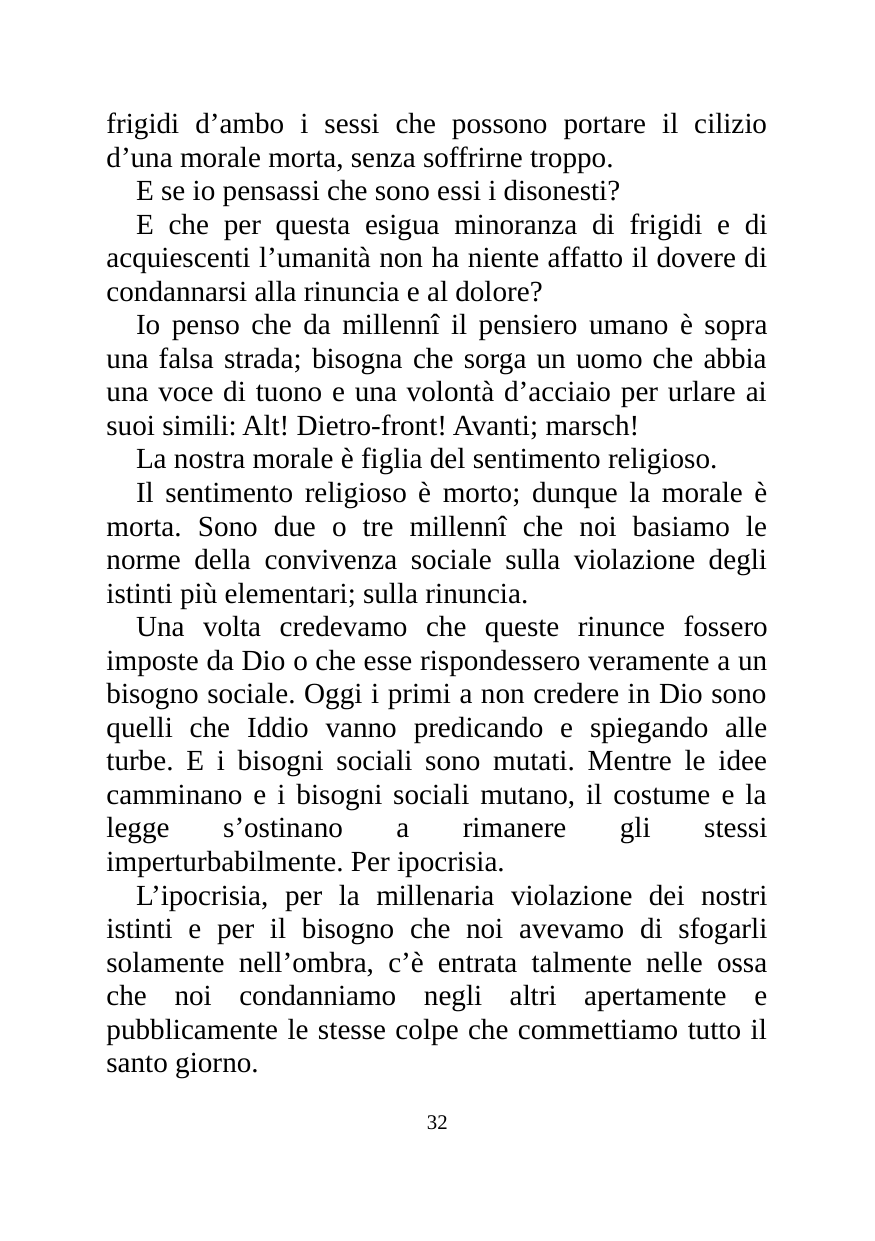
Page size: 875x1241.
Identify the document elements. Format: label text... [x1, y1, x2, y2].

text E se io pensassi che sono essi i disonesti? [106, 173, 768, 207]
text Una volta credevamo che queste rinunce fossero imposte da Dio o che esse rispondessero veramente a un bisogno sociale. Oggi i primi a non credere in Dio sono quelli che Iddio vanno predicando e spiegando alle turbe. E i bisogni sociali sono mutati. Mentre le idee camminano e i bisogni sociali mutano, il costume e la legge s’ostinano a rimanere gli stessi imperturbabilmente. Per ipocrisia. [106, 609, 768, 878]
text E che per questa esigua minoranza di frigidi e di acquiescenti l’umanità non ha niente affatto il dovere di condannarsi alla rinuncia e al dolore? [106, 207, 768, 307]
text L’ipocrisia, per la millenaria violazione dei nostri istinti e per il bisogno che noi avevamo di sfogarli solamente nell’ombra, c’è entrata talmente nelle ossa che noi condanniamo negli altri apertamente e pubblicamente le stesse colpe che commettiamo tutto il santo giorno. [106, 878, 768, 1079]
text La nostra morale è figlia del sentimento religioso. [106, 442, 768, 475]
text Io penso che da millennî il pensiero umano è sopra una falsa strada; bisogna che sorga un uomo che abbia una voce di tuono e una volontà d’acciaio per urlare ai suoi simili: Alt! Dietro-front! Avanti; marsch! [106, 307, 768, 442]
text frigidi d’ambo i sessi che possono portare il cilizio d’una morale morta, senza soffrirne troppo. [106, 106, 768, 173]
text Il sentimento religioso è morto; dunque la morale è morta. Sono due o tre millennî che noi basiamo le norme della convivenza sociale sulla violazione degli istinti più elementari; sulla rinuncia. [106, 475, 768, 609]
